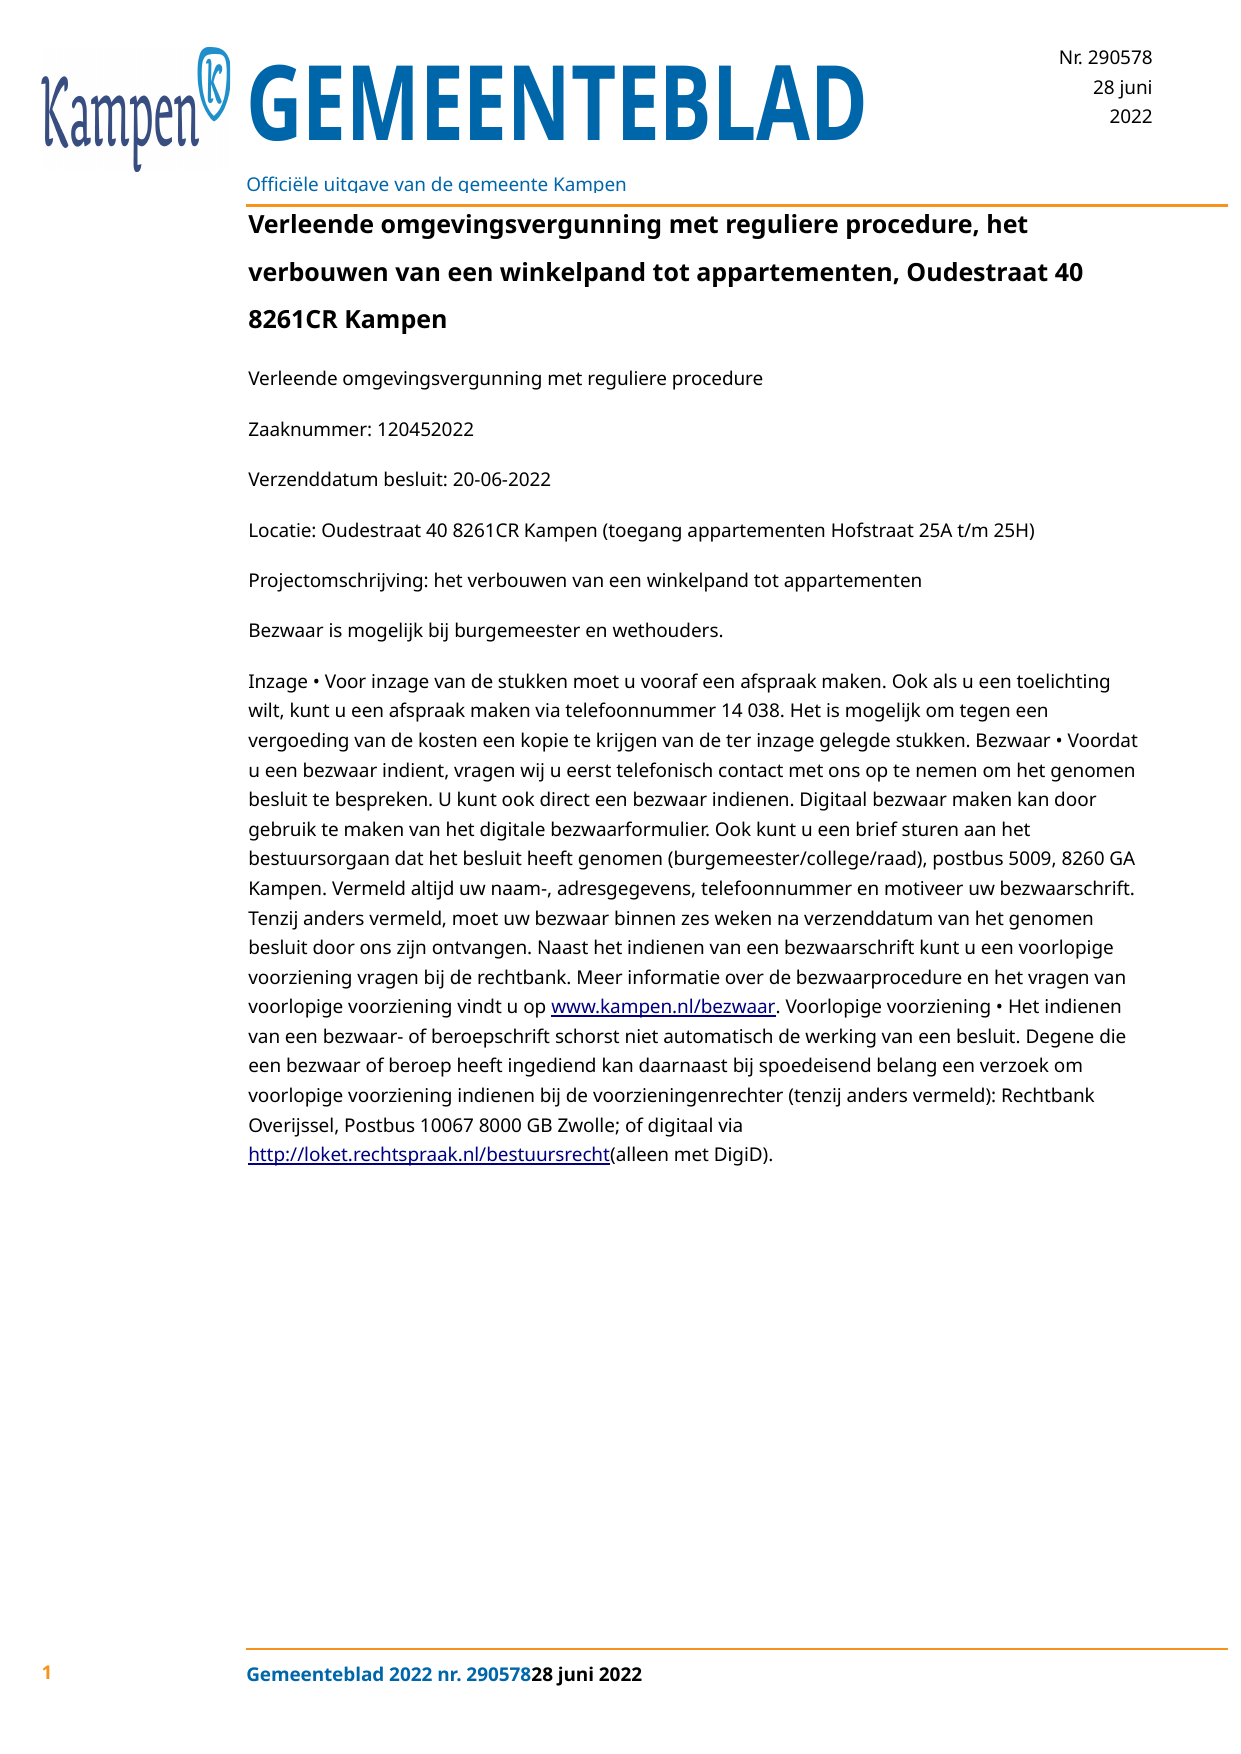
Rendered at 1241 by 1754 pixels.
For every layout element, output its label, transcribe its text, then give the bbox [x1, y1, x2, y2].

text Bezwaar is mogelijk bij burgemeester en wethouders. [248, 618, 1152, 643]
text Zaaknummer: 120452022 [248, 416, 1152, 442]
text Projectomschrijving: het verbouwen van een winkelpand tot appartementen [248, 567, 1152, 593]
text Inzage • Voor inzage van de stukken moet u vooraf een afspraak maken. Ook als u een toelichting wilt, kunt u een afspraak maken via telefoonnummer 14 038. Het is mogelijk om tegen een vergoeding van de kosten een kopie te krijgen van de ter inzage gelegde stukken. Bezwaar • Voordat u een bezwaar indient, vragen wij u eerst telefonisch contact met ons op te nemen om het genomen besluit te bespreken. U kunt ook direct een bezwaar indienen. Digitaal bezwaar maken kan door gebruik te maken van het digitale bezwaarformulier. Ook kunt u een brief sturen aan het bestuursorgaan dat het besluit heeft genomen (burgemeester/college/raad), postbus 5009, 8260 GA Kampen. Vermeld altijd uw naam-, adresgegevens, telefoonnummer en motiveer uw bezwaarschrift. Tenzij anders vermeld, moet uw bezwaar binnen zes weken na verzenddatum van het genomen besluit door ons zijn ontvangen. Naast het indienen van een bezwaarschrift kunt u een voorlopige voorziening vragen bij de rechtbank. Meer informatie over de bezwaarprocedure en het vragen van voorlopige voorziening vindt u op www.kampen.nl/bezwaar. Voorlopige voorziening • Het indienen van een bezwaar- of beroepschrift schorst niet automatisch de werking van een besluit. Degene die een bezwaar of beroep heeft ingediend kan daarnaast bij spoedeisend belang een verzoek om voorlopige voorziening indienen bij de voorzieningenrechter (tenzij anders vermeld): Rechtbank Overijssel, Postbus 10067 8000 GB Zwolle; of digitaal via http://loket.rechtspraak.nl/bestuursrecht(alleen met DigiD). [248, 668, 1152, 1167]
text Verleende omgevingsvergunning met reguliere procedure [248, 366, 1152, 391]
picture [41, 47, 231, 172]
text Verleende omgevingsvergunning met reguliere procedure, het verbouwen van een winkelpand tot appartementen, Oudestraat 40 8261CR Kampen [248, 207, 1152, 336]
text Verzenddatum besluit: 20-06-2022 [248, 466, 1152, 492]
text Locatie: Oudestraat 40 8261CR Kampen (toegang appartementen Hofstraat 25A t/m 25H) [248, 517, 1152, 542]
